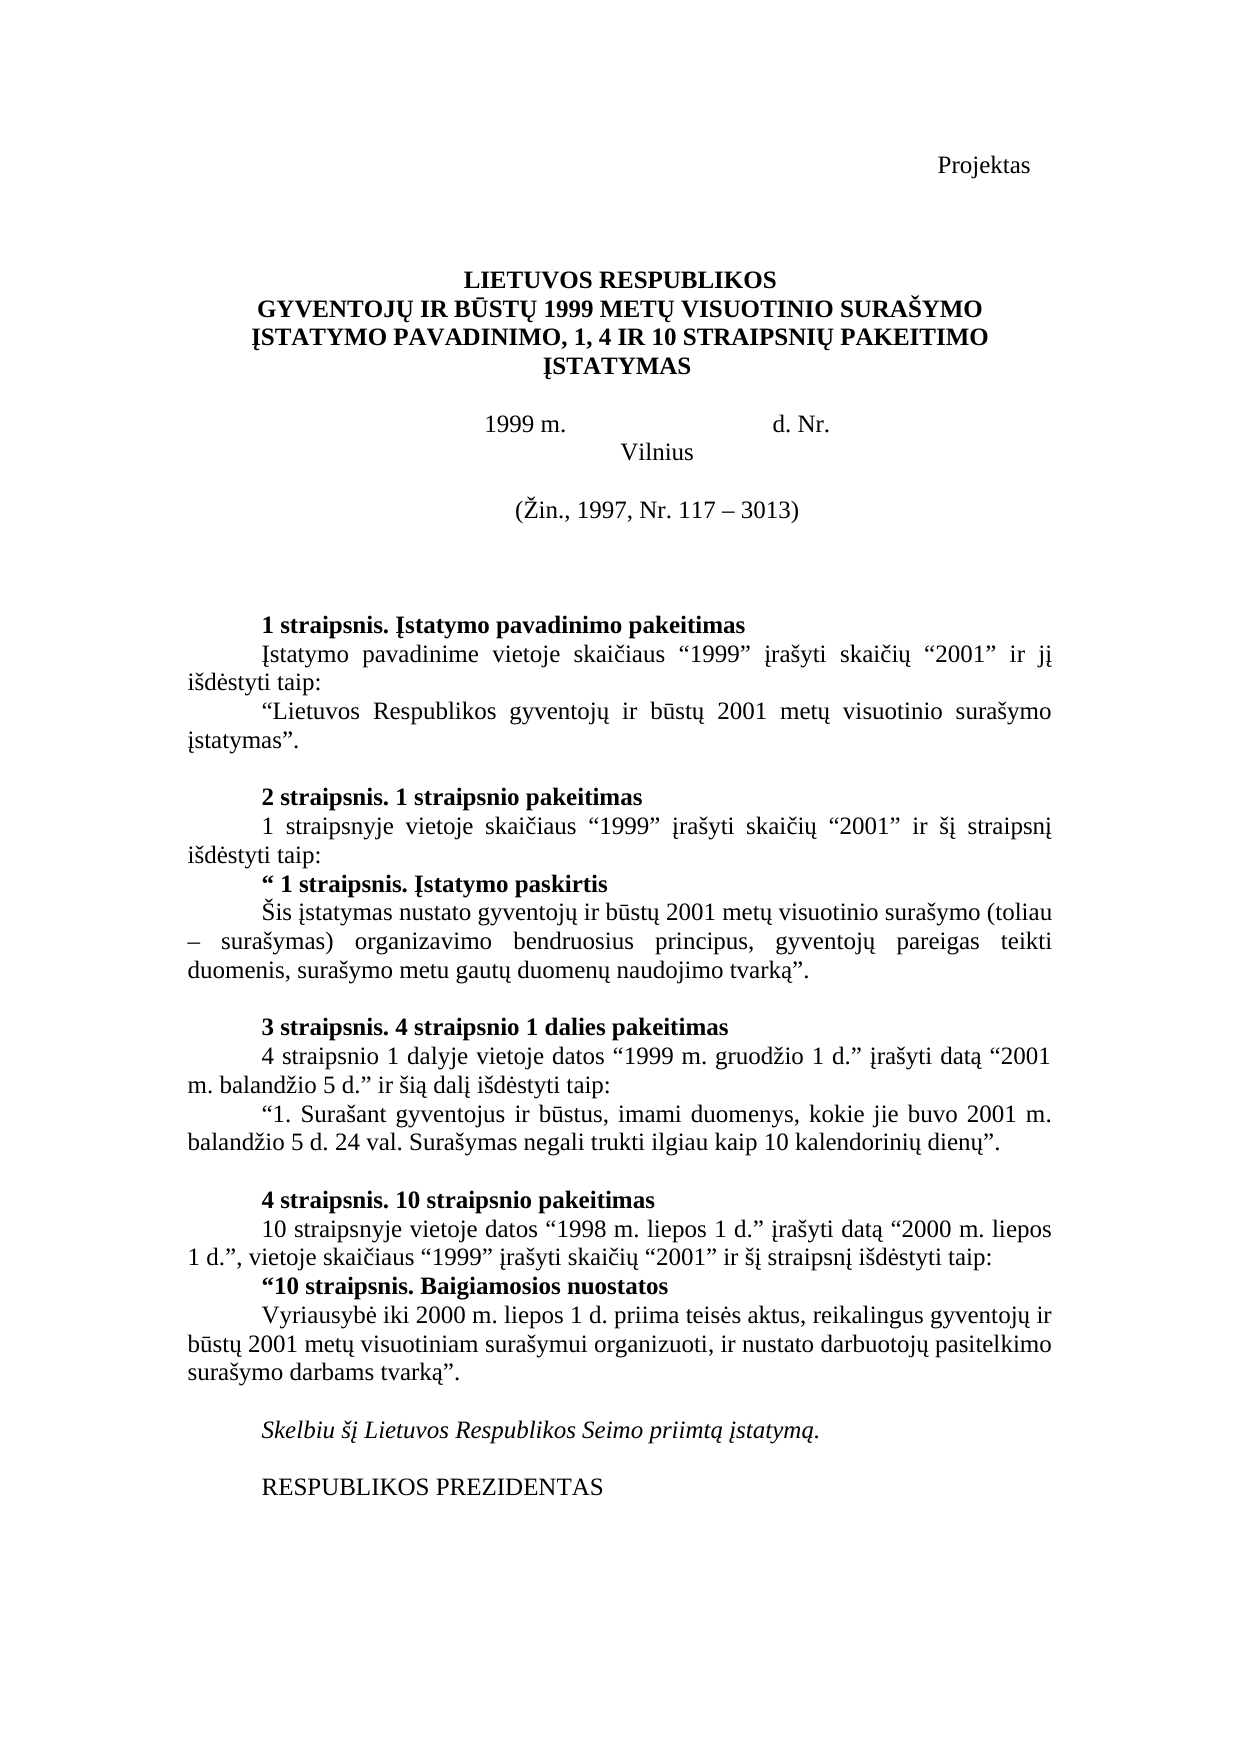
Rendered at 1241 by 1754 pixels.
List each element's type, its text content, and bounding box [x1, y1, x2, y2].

text 3 straipsnis. 4 straipsnio 1 dalies pakeitimas [187, 1012, 1053, 1041]
text “10 straipsnis. Baigiamosios nuostatos [187, 1271, 1053, 1300]
text Lietuvos Respublikos [187, 265, 1053, 294]
text Projektas [937, 150, 1053, 179]
text “Lietuvos Respublikos gyventojų ir būstų 2001 metų visuotinio surašymo įstatymas”. [187, 696, 1053, 754]
text Skelbiu šį Lietuvos Respublikos Seimo priimtą įstatymą. [187, 1415, 1053, 1444]
text 1 straipsnyje vietoje skaičiaus “1999” įrašyti skaičių “2001” ir šį straipsnį išdėstyti taip: [187, 811, 1053, 869]
text 10 straipsnyje vietoje datos “1998 m. liepos 1 d.” įrašyti datą “2000 m. liepos 1 d.”, vietoje skaičiaus “1999” įrašyti skaičių “2001” ir šį straipsnį išdėstyti taip: [187, 1214, 1053, 1271]
text Šis įstatymas nustato gyventojų ir būstų 2001 metų visuotinio surašymo (toliau – surašymas) organizavimo bendruosius principus, gyventojų pareigas teikti duomenis, surašymo metu gautų duomenų naudojimo tvarką”. [187, 897, 1053, 984]
text 2 straipsnis. 1 straipsnio pakeitimas [187, 782, 1053, 811]
text RESPUBLIKOS PREZIDENTAS [187, 1472, 1053, 1501]
text “ 1 straipsnis. Įstatymo paskirtis [187, 869, 1053, 897]
text (Žin., 1997, Nr. 117 – 3013) [187, 495, 1053, 524]
text 4 straipsnis. 10 straipsnio pakeitimas [187, 1185, 1053, 1214]
text Vyriausybė iki 2000 m. liepos 1 d. priima teisės aktus, reikalingus gyventojų ir būstų 2001 metų visuotiniam surašymui organizuoti, ir nustato darbuotojų pasitelkimo surašymo darbams tvarką”. [187, 1300, 1053, 1386]
text “1. Surašant gyventojus ir būstus, imami duomenys, kokie jie buvo 2001 m. balandžio 5 d. 24 val. Surašymas negali trukti ilgiau kaip 10 kalendorinių dienų”. [187, 1099, 1053, 1156]
text Vilnius [187, 437, 1053, 466]
text Įstatymo pavadinime vietoje skaičiaus “1999” įrašyti skaičių “2001” ir jį išdėstyti taip: [187, 639, 1053, 696]
text 4 straipsnio 1 dalyje vietoje datos “1999 m. gruodžio 1 d.” įrašyti datą “2001 m. balandžio 5 d.” ir šią dalį išdėstyti taip: [187, 1041, 1053, 1099]
text 1 straipsnis. Įstatymo pavadinimo pakeitimas [187, 610, 1053, 639]
text Gyventojų ir būstų 1999 metų visuotinio surašymo įstatymo pavadinimo, 1, 4 ir 10 straipsnių pakeitimo įstatymas [187, 294, 1053, 380]
text 1999 m. d. Nr. [187, 409, 1053, 437]
